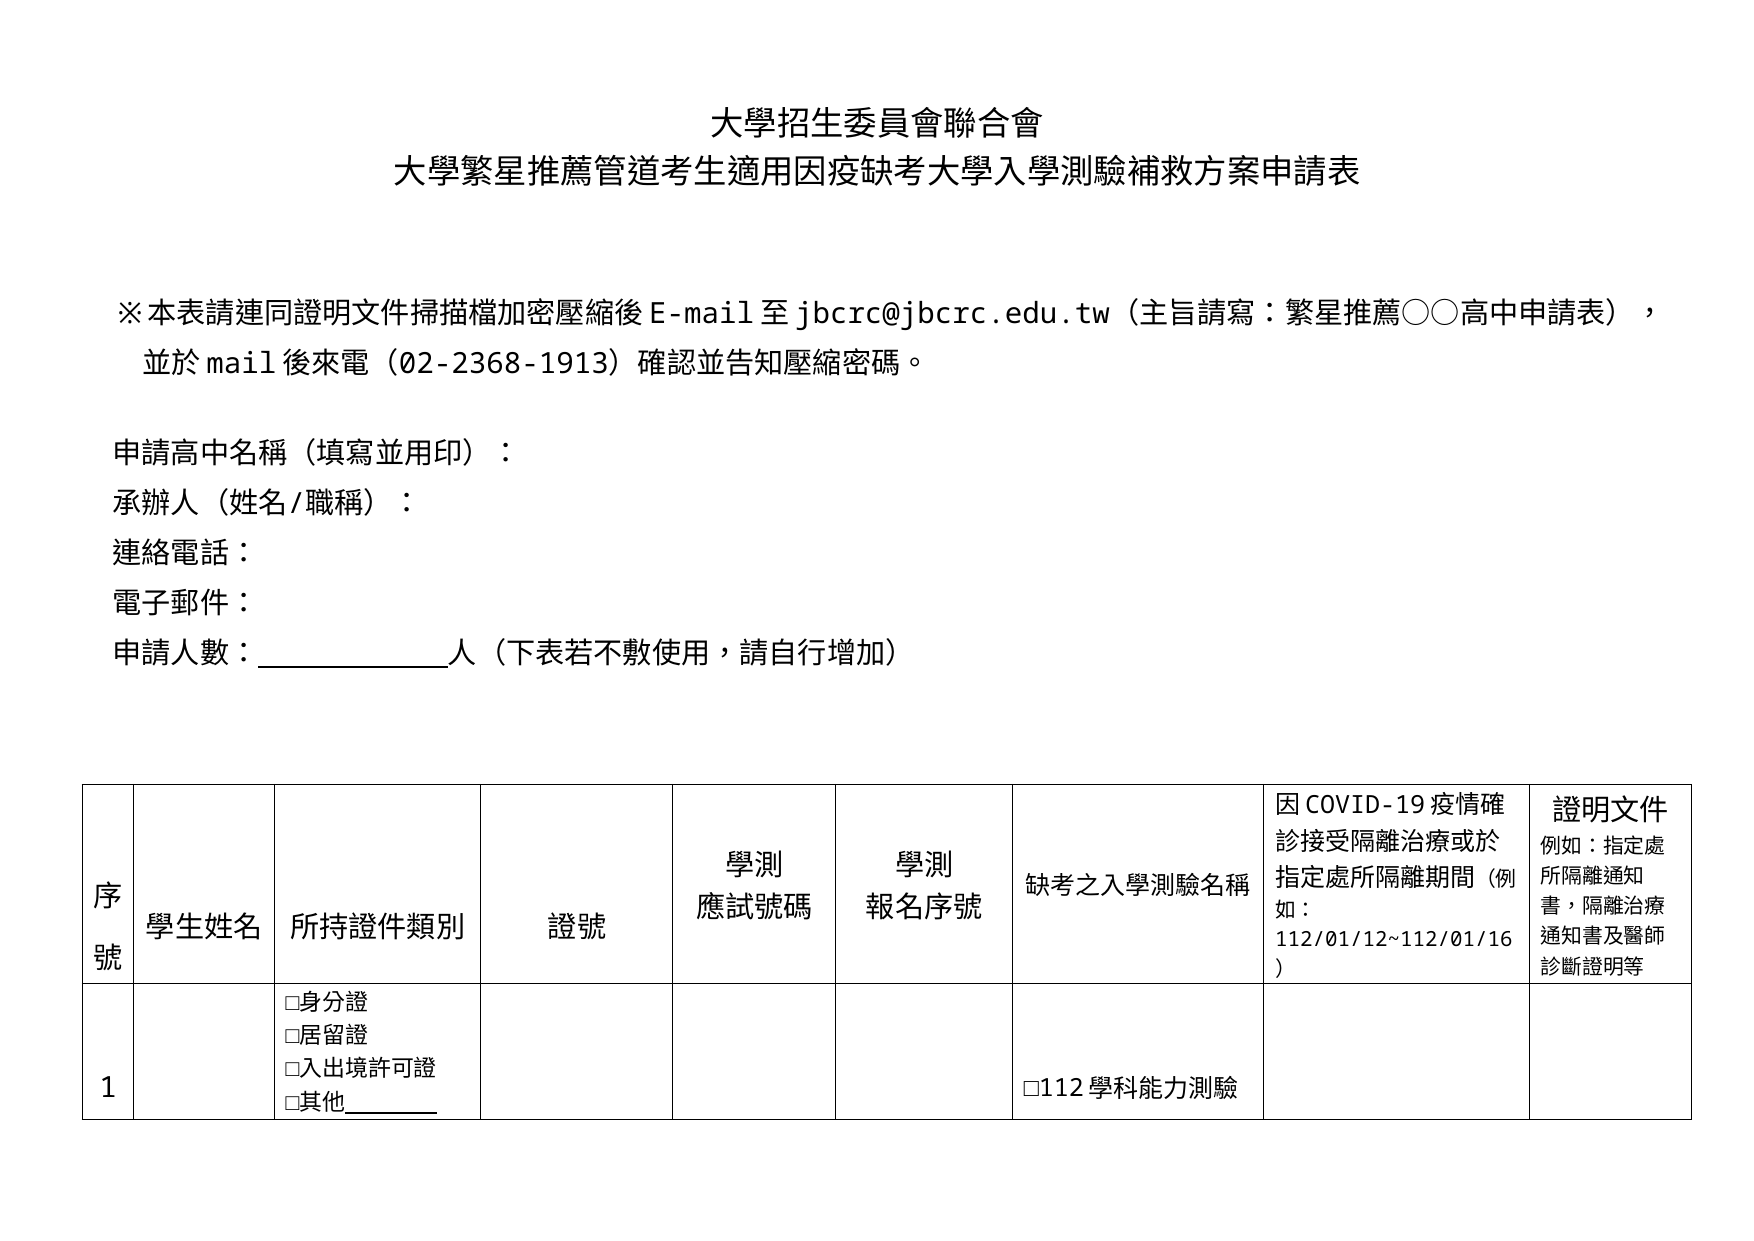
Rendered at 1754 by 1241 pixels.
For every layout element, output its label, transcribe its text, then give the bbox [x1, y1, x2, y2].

text 申請人數： 人（下表若不敷使用，請自行增加） [112, 623, 1642, 673]
table_cell [481, 984, 672, 1118]
table_cell [1264, 984, 1529, 1118]
text 大學招生委員會聯合會 [112, 96, 1642, 144]
text 承辦人（姓名/職稱）： [112, 473, 1642, 523]
table_header 學測 報名序號 [836, 785, 1012, 982]
text ※本表請連同證明文件掃描檔加密壓縮後E-mail至jbcrc@jbcrc.edu.tw（主旨請寫：繁星推薦○○高中申請表），並於mail後來電（02-2368-1913）確認並告知壓縮密碼。 [112, 284, 1642, 384]
text 連絡電話： [112, 523, 1642, 573]
table_header 學測 應試號碼 [673, 785, 835, 982]
table_cell [836, 984, 1012, 1118]
table_header 證明文件 例如：指定處所隔離通知書，隔離治療通知書及醫師診斷證明等 [1530, 785, 1691, 982]
table_cell [673, 984, 835, 1118]
table_header 因COVID-19疫情確診接受隔離治療或於指定處所隔離期間（例如：112/01/12~112/01/16） [1264, 785, 1529, 982]
table_cell 1 [83, 984, 133, 1118]
text 大學繁星推薦管道考生適用因疫缺考大學入學測驗補救方案申請表 [112, 144, 1642, 193]
table_header 缺考之入學測驗名稱 [1013, 785, 1263, 982]
table_header 證號 [481, 785, 672, 982]
table_header 所持證件類別 [275, 785, 480, 982]
table_cell [134, 984, 274, 1118]
text 電子郵件： [112, 573, 1642, 623]
table_header 學生姓名 [134, 785, 274, 982]
text 申請高中名稱（填寫並用印）： [112, 423, 1642, 473]
table_cell [1530, 984, 1691, 1118]
table_cell □112學科能力測驗 [1013, 984, 1263, 1118]
table_header 序號 [83, 785, 133, 982]
table_cell □身分證 □居留證 □入出境許可證 □其他 [275, 984, 480, 1118]
